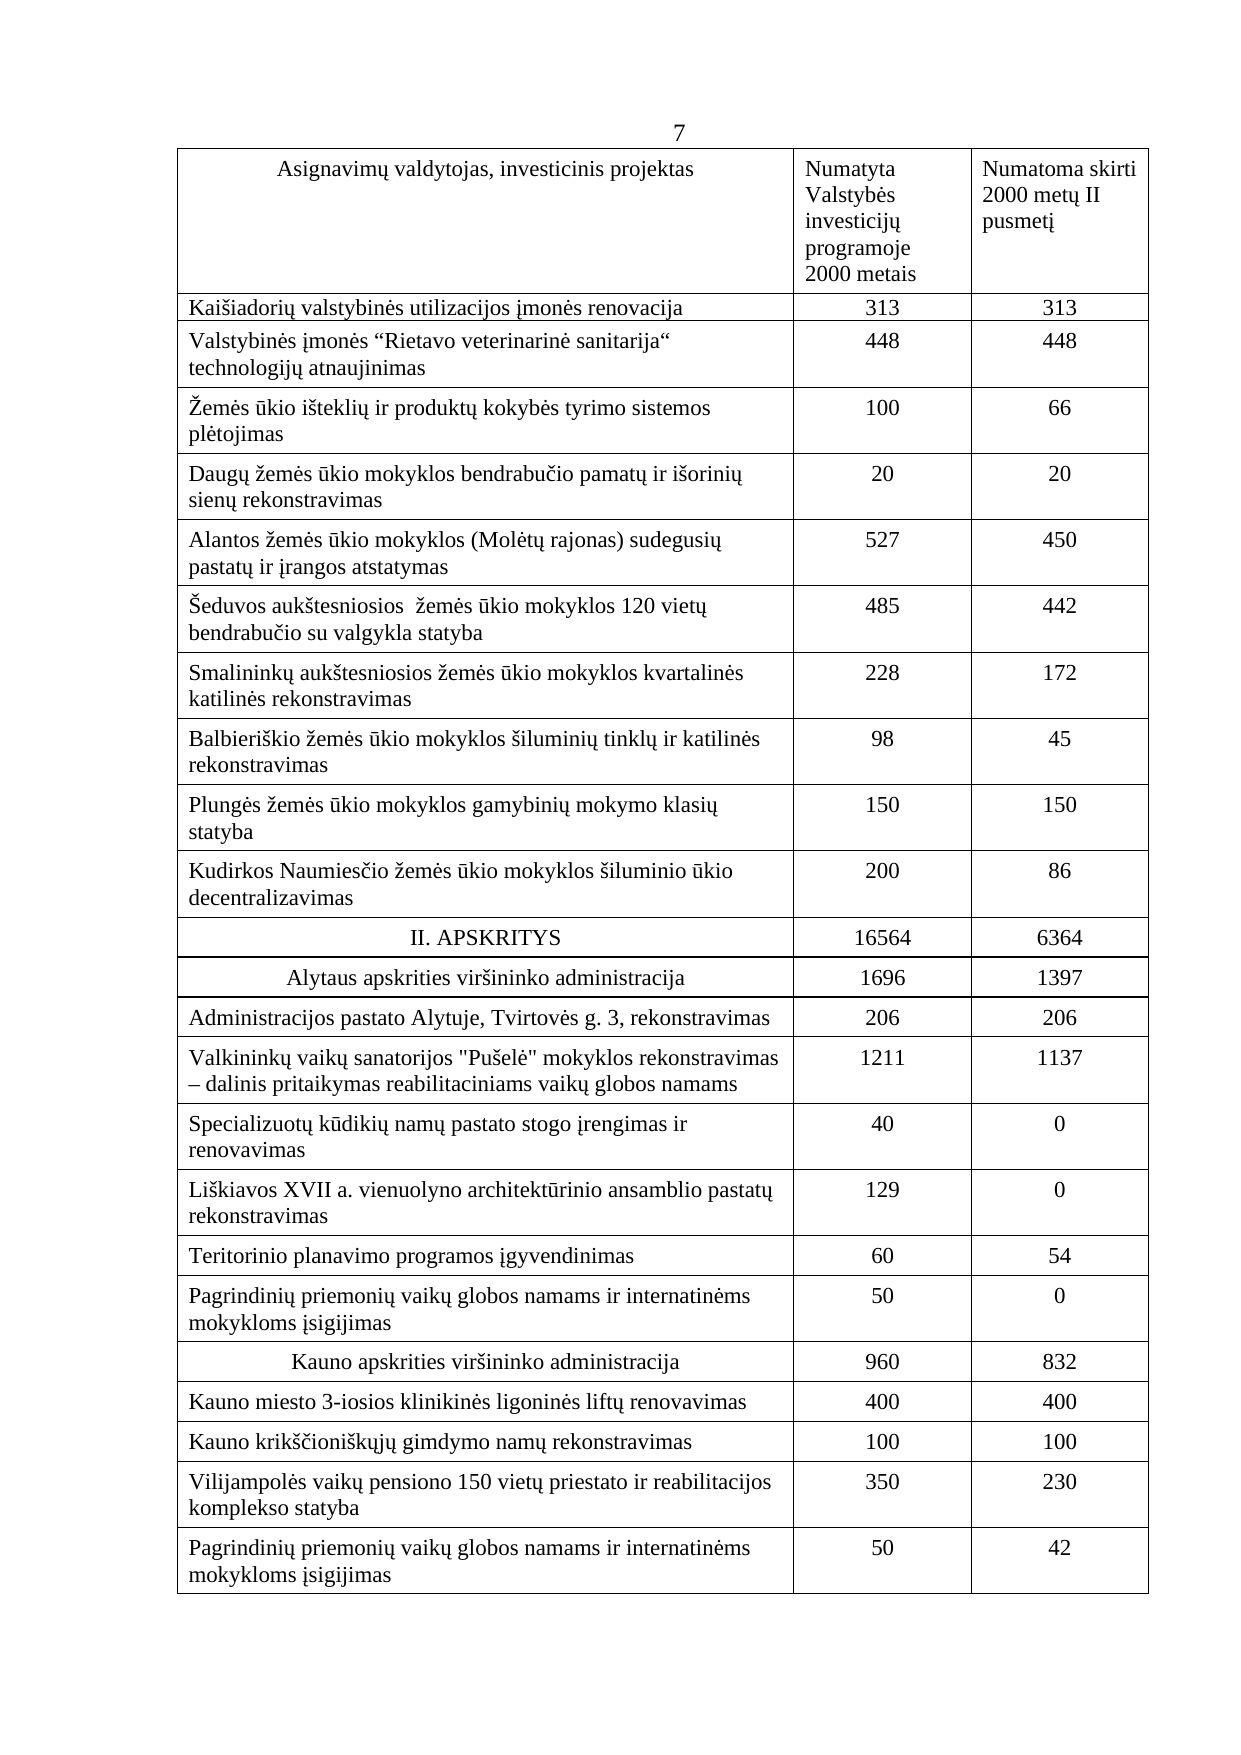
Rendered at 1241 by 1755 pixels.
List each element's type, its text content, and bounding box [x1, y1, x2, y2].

table_cell 485 [794, 586, 971, 652]
table_cell 100 [972, 1422, 1148, 1461]
table_cell 100 [794, 388, 971, 453]
table_cell 200 [794, 851, 971, 917]
table_cell 150 [794, 785, 971, 850]
table_header Numatoma skirti 2000 metų II pusmetį [972, 149, 1148, 293]
table_cell 1137 [972, 1037, 1148, 1102]
table_header Asignavimų valdytojas, investicinis projektas [178, 149, 793, 293]
table_cell Liškiavos XVII a. vienuolyno architektūrinio ansamblio pastatų rekonstravimas [178, 1170, 793, 1235]
table_cell Kauno miesto 3-iosios klinikinės ligoninės liftų renovavimas [178, 1382, 793, 1421]
table_cell 400 [972, 1382, 1148, 1421]
table_cell Alytaus apskrities viršininko administracija [178, 958, 793, 996]
table_cell 40 [794, 1104, 971, 1169]
table_cell Pagrindinių priemonių vaikų globos namams ir internatinėms mokykloms įsigijimas [178, 1276, 793, 1341]
table_cell 1397 [972, 958, 1148, 996]
table_header Numatyta Valstybės investicijų programoje 2000 metais [794, 149, 971, 293]
table_cell 50 [794, 1528, 971, 1593]
table_cell Valkininkų vaikų sanatorijos "Pušelė" mokyklos rekonstravimas – dalinis pritaikymas reabilitaciniams vaikų globos namams [178, 1037, 793, 1102]
table_cell Smalininkų aukštesniosios žemės ūkio mokyklos kvartalinės katilinės rekonstravimas [178, 653, 793, 718]
table_cell 66 [972, 388, 1148, 453]
table_cell 350 [794, 1462, 971, 1527]
table_cell Žemės ūkio išteklių ir produktų kokybės tyrimo sistemos plėtojimas [178, 388, 793, 453]
table_cell Vilijampolės vaikų pensiono 150 vietų priestato ir reabilitacijos komplekso statyba [178, 1462, 793, 1527]
table_cell 0 [972, 1276, 1148, 1341]
table_cell 448 [794, 321, 971, 387]
table_cell 0 [972, 1104, 1148, 1169]
table_cell 129 [794, 1170, 971, 1235]
table_cell II. APSKRITYS [178, 918, 793, 956]
table_cell Balbieriškio žemės ūkio mokyklos šiluminių tinklų ir katilinės rekonstravimas [178, 719, 793, 784]
table_cell 960 [794, 1342, 971, 1381]
table_cell 400 [794, 1382, 971, 1421]
table_cell 172 [972, 653, 1148, 718]
table_cell Kudirkos Naumiesčio žemės ūkio mokyklos šiluminio ūkio decentralizavimas [178, 851, 793, 917]
table_cell 206 [794, 998, 971, 1036]
table_cell 50 [794, 1276, 971, 1341]
table_cell 100 [794, 1422, 971, 1461]
table_cell 60 [794, 1236, 971, 1275]
table_cell 450 [972, 520, 1148, 585]
table_cell 442 [972, 586, 1148, 652]
table_cell 0 [972, 1170, 1148, 1235]
table_cell Alantos žemės ūkio mokyklos (Molėtų rajonas) sudegusių pastatų ir įrangos atstatymas [178, 520, 793, 585]
table_cell 45 [972, 719, 1148, 784]
table_cell 206 [972, 998, 1148, 1036]
table_cell 20 [794, 454, 971, 519]
table_cell Pagrindinių priemonių vaikų globos namams ir internatinėms mokykloms įsigijimas [178, 1528, 793, 1593]
table_cell 1211 [794, 1037, 971, 1102]
table_cell Kauno krikščioniškųjų gimdymo namų rekonstravimas [178, 1422, 793, 1461]
table_cell Daugų žemės ūkio mokyklos bendrabučio pamatų ir išorinių sienų rekonstravimas [178, 454, 793, 519]
table_cell 313 [794, 294, 971, 320]
table_cell 98 [794, 719, 971, 784]
table_cell 313 [972, 294, 1148, 320]
table_cell Kaišiadorių valstybinės utilizacijos įmonės renovacija [178, 294, 793, 320]
table_cell 150 [972, 785, 1148, 850]
table_cell Administracijos pastato Alytuje, Tvirtovės g. 3, rekonstravimas [178, 998, 793, 1036]
table_cell Specializuotų kūdikių namų pastato stogo įrengimas ir renovavimas [178, 1104, 793, 1169]
table_cell Teritorinio planavimo programos įgyvendinimas [178, 1236, 793, 1275]
table_cell 230 [972, 1462, 1148, 1527]
table_cell 228 [794, 653, 971, 718]
table_cell Valstybinės įmonės “Rietavo veterinarinė sanitarija“ technologijų atnaujinimas [178, 321, 793, 387]
table_cell Kauno apskrities viršininko administracija [178, 1342, 793, 1381]
table_cell 6364 [972, 918, 1148, 956]
table_cell 1696 [794, 958, 971, 996]
table_cell 832 [972, 1342, 1148, 1381]
table_cell 527 [794, 520, 971, 585]
table_cell 42 [972, 1528, 1148, 1593]
table_cell 86 [972, 851, 1148, 917]
table_cell 448 [972, 321, 1148, 387]
table_cell 54 [972, 1236, 1148, 1275]
table_cell 16564 [794, 918, 971, 956]
table_cell Plungės žemės ūkio mokyklos gamybinių mokymo klasių statyba [178, 785, 793, 850]
table_cell Šeduvos aukštesniosios žemės ūkio mokyklos 120 vietų bendrabučio su valgykla statyba [178, 586, 793, 652]
table_cell 20 [972, 454, 1148, 519]
